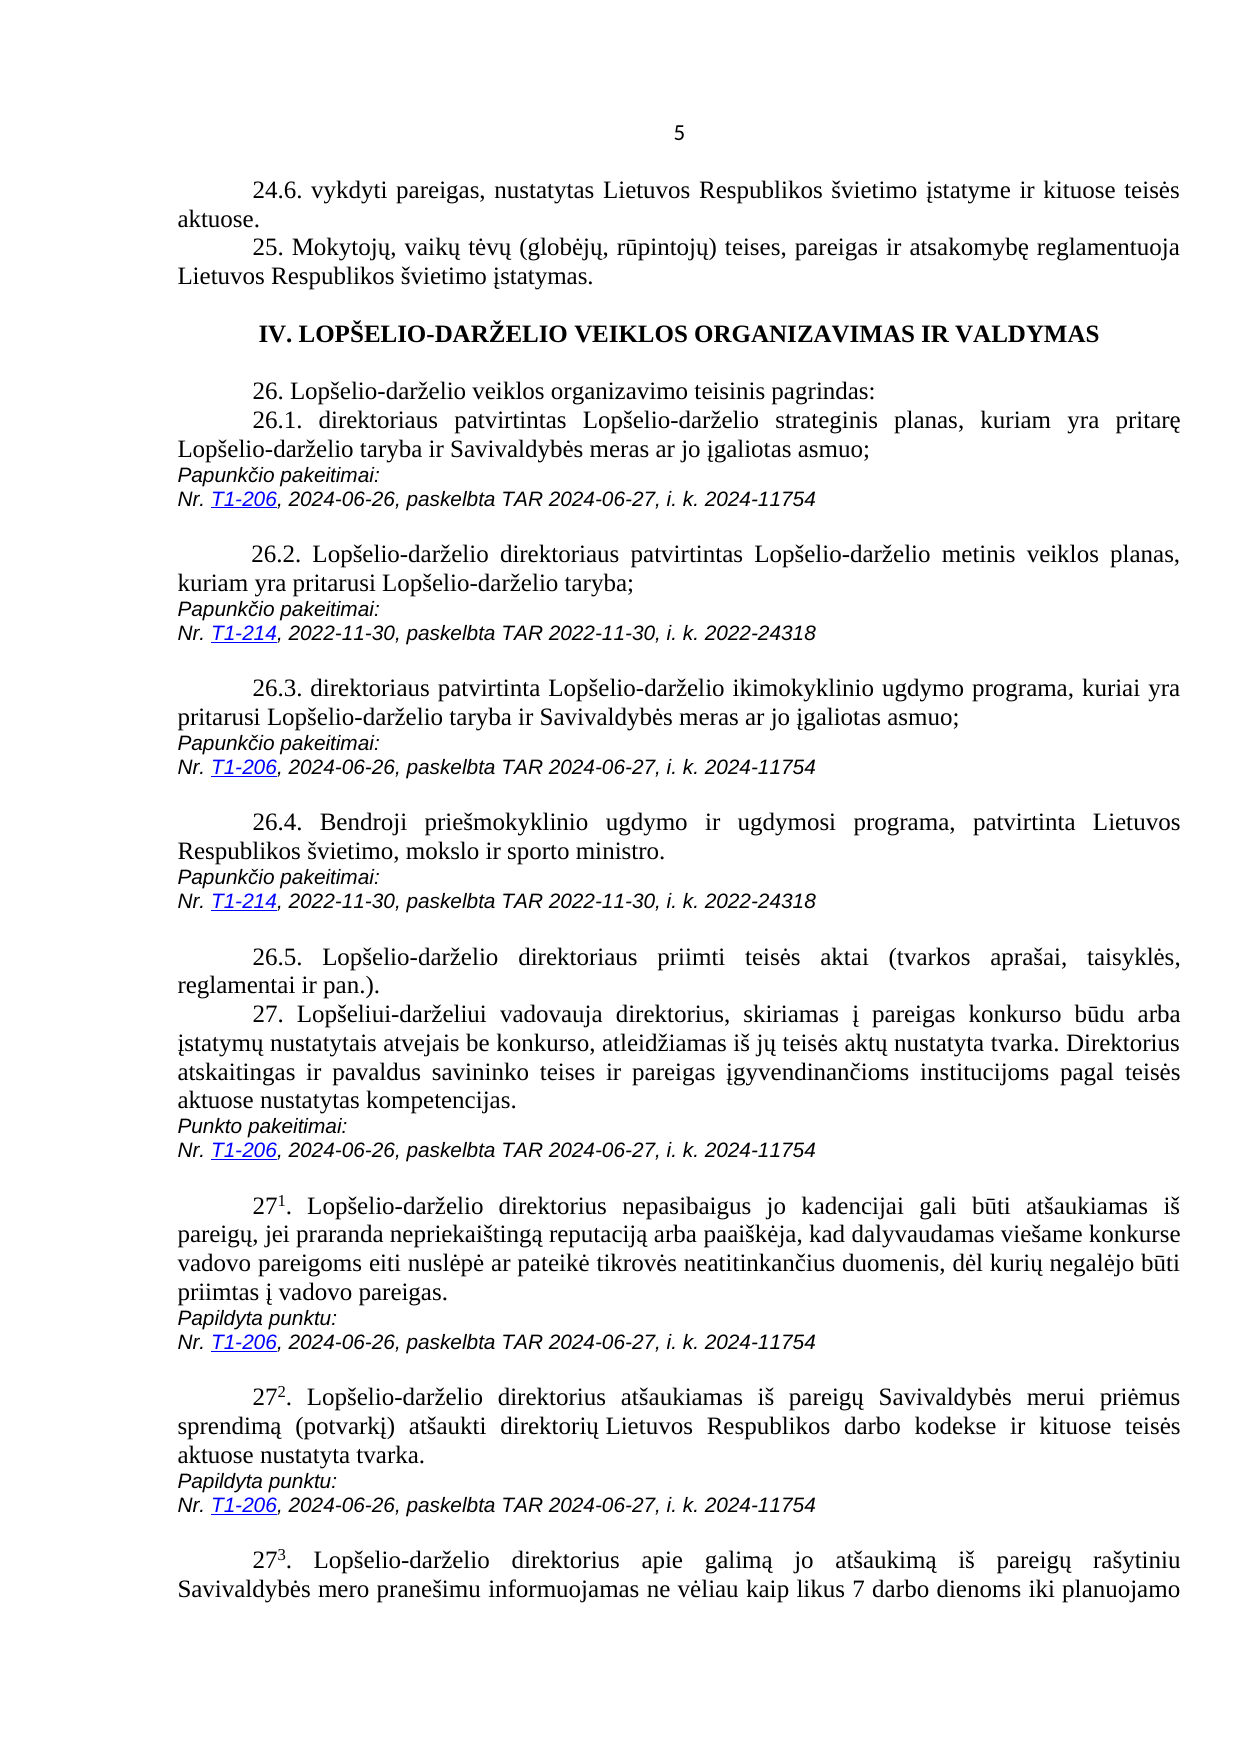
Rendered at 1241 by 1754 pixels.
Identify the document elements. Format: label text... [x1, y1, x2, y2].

text Nr. T1-214, 2022-11-30, paskelbta TAR 2022-11-30, i. k. 2022-24318 [177, 889, 1181, 913]
text 26.4. Bendroji priešmokyklinio ugdymo ir ugdymosi programa, patvirtinta Lietuvos Respublikos švietimo, mokslo ir sporto ministro. [177, 807, 1181, 865]
text IV. LOPŠELIO-DARŽELIO VEIKLOS ORGANIZAVIMAS IR VALDYMAS [177, 319, 1181, 347]
text 271. Lopšelio-darželio direktorius nepasibaigus jo kadencijai gali būti atšaukiamas iš pareigų, jei praranda nepriekaištingą reputaciją arba paaiškėja, kad dalyvaudamas viešame konkurse vadovo pareigoms eiti nuslėpė ar pateikė tikrovės neatitinkančius duomenis, dėl kurių negalėjo būti priimtas į vadovo pareigas. [177, 1191, 1181, 1306]
text Papunkčio pakeitimai: [177, 597, 1181, 621]
text Papildyta punktu: [177, 1469, 1181, 1493]
text 27. Lopšeliui-darželiui vadovauja direktorius, skiriamas į pareigas konkurso būdu arba įstatymų nustatytais atvejais be konkurso, atleidžiamas iš jų teisės aktų nustatyta tvarka. Direktorius atskaitingas ir pavaldus savininko teises ir pareigas įgyvendinančioms institucijoms pagal teisės aktuose nustatytas kompetencijas. [177, 999, 1181, 1114]
text Punkto pakeitimai: [177, 1114, 1181, 1138]
text 272. Lopšelio-darželio direktorius atšaukiamas iš pareigų Savivaldybės merui priėmus sprendimą (potvarkį) atšaukti direktorių Lietuvos Respublikos darbo kodekse ir kituose teisės aktuose nustatyta tvarka. [177, 1382, 1181, 1469]
text Nr. T1-206, 2024-06-26, paskelbta TAR 2024-06-27, i. k. 2024-11754 [177, 1493, 1181, 1517]
text 25. Mokytojų, vaikų tėvų (globėjų, rūpintojų) teises, pareigas ir atsakomybę reglamentuoja Lietuvos Respublikos švietimo įstatymas. [177, 232, 1181, 290]
text 26. Lopšelio-darželio veiklos organizavimo teisinis pagrindas: [177, 376, 1181, 405]
text Papunkčio pakeitimai: [177, 462, 1181, 486]
text Nr. T1-206, 2024-06-26, paskelbta TAR 2024-06-27, i. k. 2024-11754 [177, 755, 1181, 779]
text Papunkčio pakeitimai: [177, 731, 1181, 755]
text 26.1. direktoriaus patvirtintas Lopšelio-darželio strateginis planas, kuriam yra pritarę Lopšelio-darželio taryba ir Savivaldybės meras ar jo įgaliotas asmuo; [177, 405, 1181, 462]
text Nr. T1-206, 2024-06-26, paskelbta TAR 2024-06-27, i. k. 2024-11754 [177, 486, 1181, 510]
text Nr. T1-214, 2022-11-30, paskelbta TAR 2022-11-30, i. k. 2022-24318 [177, 621, 1181, 644]
text 273. Lopšelio-darželio direktorius apie galimą jo atšaukimą iš pareigų rašytiniu Savivaldybės mero pranešimu informuojamas ne vėliau kaip likus 7 darbo dienoms iki planuojamo [177, 1545, 1181, 1603]
text Papunkčio pakeitimai: [177, 865, 1181, 889]
text Nr. T1-206, 2024-06-26, paskelbta TAR 2024-06-27, i. k. 2024-11754 [177, 1138, 1181, 1162]
text Nr. T1-206, 2024-06-26, paskelbta TAR 2024-06-27, i. k. 2024-11754 [177, 1330, 1181, 1354]
text 26.5. Lopšelio-darželio direktoriaus priimti teisės aktai (tvarkos aprašai, taisyklės, reglamentai ir pan.). [177, 942, 1181, 999]
text 26.3. direktoriaus patvirtinta Lopšelio-darželio ikimokyklinio ugdymo programa, kuriai yra pritarusi Lopšelio-darželio taryba ir Savivaldybės meras ar jo įgaliotas asmuo; [177, 673, 1181, 731]
text 24.6. vykdyti pareigas, nustatytas Lietuvos Respublikos švietimo įstatyme ir kituose teisės aktuose. [177, 175, 1181, 232]
text 26.2. Lopšelio-darželio direktoriaus patvirtintas Lopšelio-darželio metinis veiklos planas, kuriam yra pritarusi Lopšelio-darželio taryba; [177, 539, 1181, 597]
text Papildyta punktu: [177, 1306, 1181, 1330]
